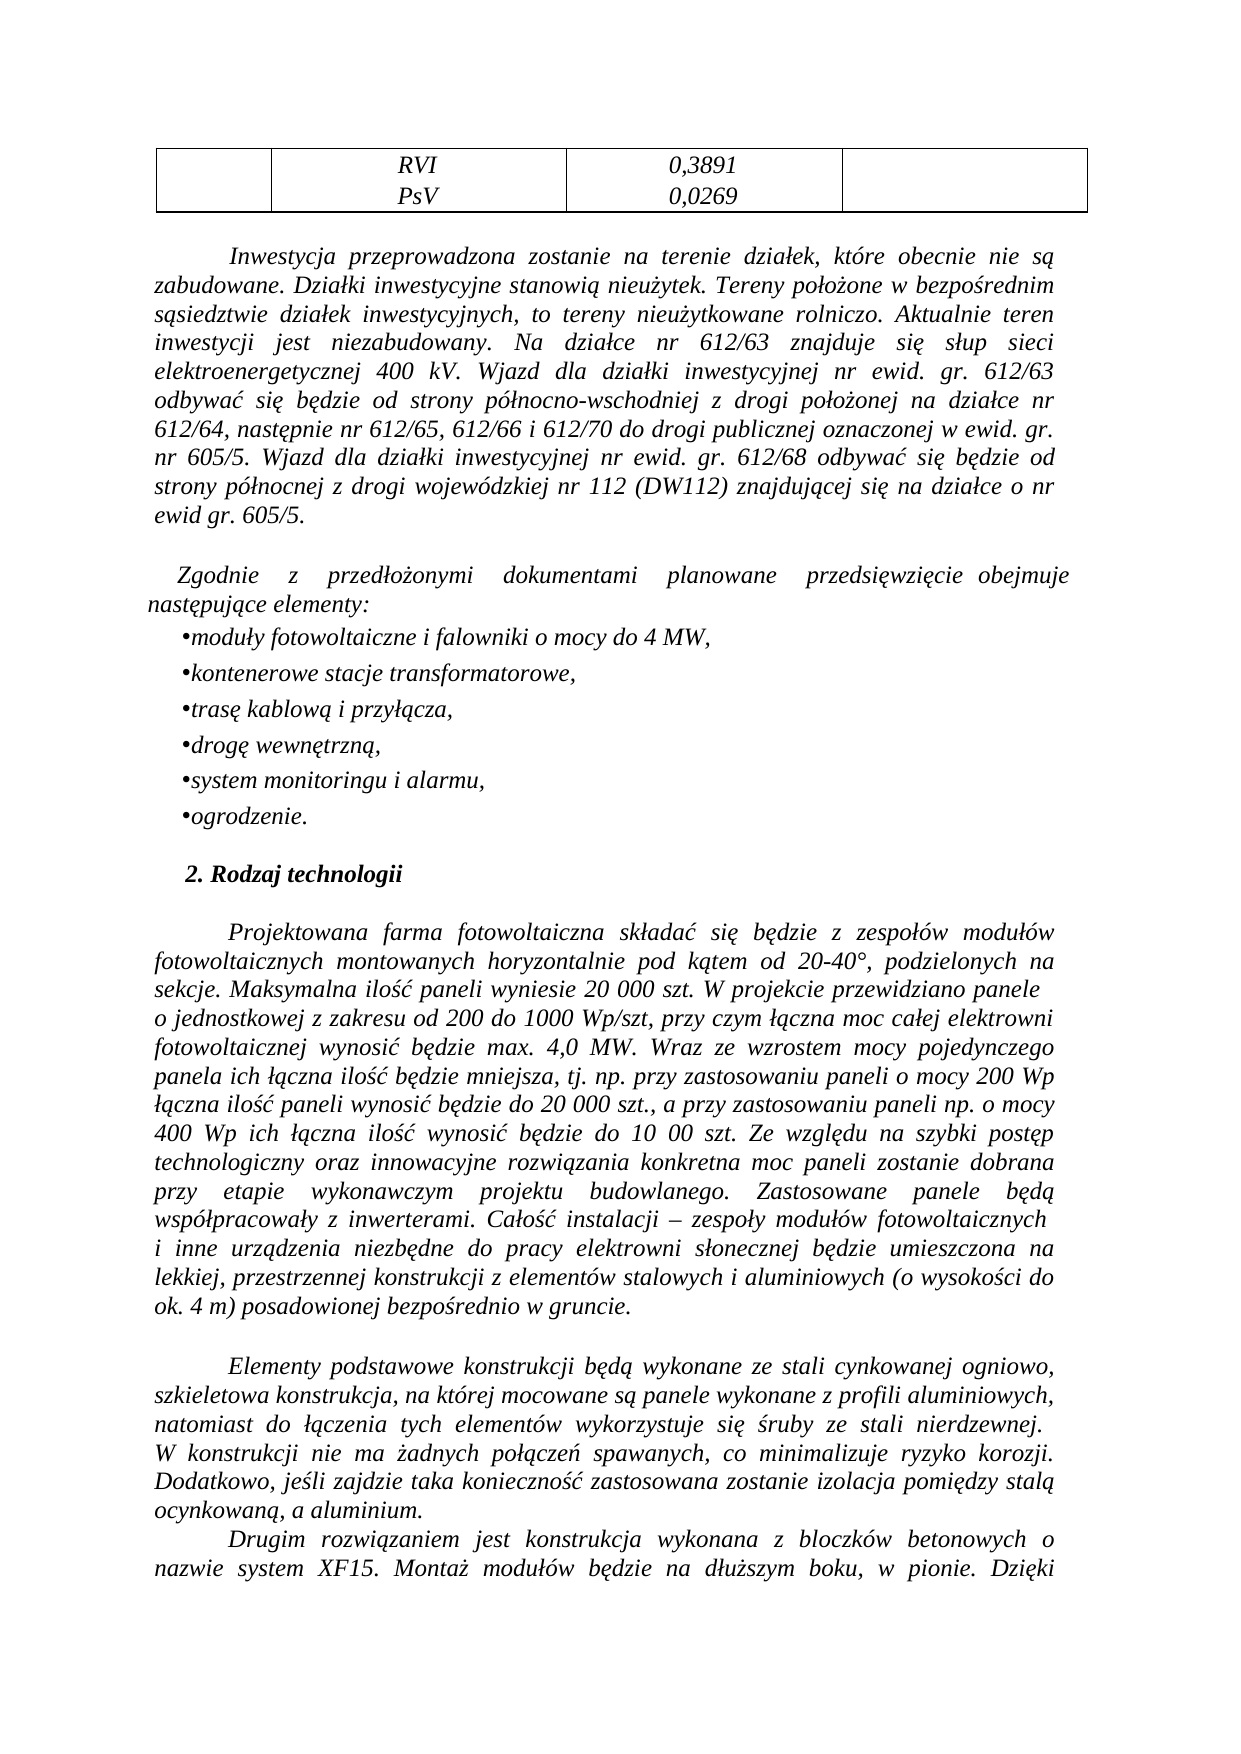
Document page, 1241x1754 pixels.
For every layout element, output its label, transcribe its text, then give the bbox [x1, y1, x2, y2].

list ogrodzenie. [148, 799, 923, 830]
list drogę wewnętrzną, [148, 728, 923, 759]
text Drugim rozwiązaniem jest konstrukcja wykonana z bloczków betonowych o nazwie system XF15. Montaż modułów będzie na dłuższym boku, w pionie. Dzięki [154, 1524, 1058, 1581]
list moduły fotowoltaiczne i falowniki o mocy do 4 MW, [148, 621, 923, 652]
list kontenerowe stacje transformatorowe, [148, 656, 923, 687]
table_cell RVI PsV [272, 149, 566, 211]
list system monitoringu i alarmu, [148, 763, 923, 794]
text Zgodnie z przedłożonymi dokumentami planowane przedsięwzięcie obejmuje następujące elementy: [147, 560, 1073, 618]
text 2. Rodzaj technologii [185, 859, 1093, 888]
table_cell 0,3891 0,0269 [567, 149, 842, 211]
text Elementy podstawowe konstrukcji będą wykonane ze stali cynkowanej ogniowo, szkieletowa konstrukcja, na której mocowane są panele wykonane z profili aluminiowych, natomiast do łączenia tych elementów wykorzystuje się śruby ze stali nierdzewnej. W konstrukcji nie ma żadnych połączeń spawanych, co minimalizuje ryzyko korozji. Dodatkowo, jeśli zajdzie taka konieczność zastosowana zostanie izolacja pomiędzy stalą ocynkowaną, a aluminium. [154, 1351, 1058, 1524]
text Inwestycja przeprowadzona zostanie na terenie działek, które obecnie nie są zabudowane. Działki inwestycyjne stanowią nieużytek. Tereny położone w bezpośrednim sąsiedztwie działek inwestycyjnych, to tereny nieużytkowane rolniczo. Aktualnie teren inwestycji jest niezabudowany. Na działce nr 612/63 znajduje się słup sieci elektroenergetycznej 400 kV. Wjazd dla działki inwestycyjnej nr ewid. gr. 612/63 odbywać się będzie od strony północno-wschodniej z drogi położonej na działce nr 612/64, następnie nr 612/65, 612/66 i 612/70 do drogi publicznej oznaczonej w ewid. gr. nr 605/5. Wjazd dla działki inwestycyjnej nr ewid. gr. 612/68 odbywać się będzie od strony północnej z drogi wojewódzkiej nr 112 (DW112) znajdującej się na działce o nr ewid gr. 605/5. [154, 241, 1058, 529]
list trasę kablową i przyłącza, [148, 692, 923, 723]
table_cell [843, 149, 1087, 211]
text Projektowana farma fotowoltaiczna składać się będzie z zespołów modułów fotowoltaicznych montowanych horyzontalnie pod kątem od 20-40°, podzielonych na sekcje. Maksymalna ilość paneli wyniesie 20 000 szt. W projekcie przewidziano panele o jednostkowej z zakresu od 200 do 1000 Wp/szt, przy czym łączna moc całej elektrowni fotowoltaicznej wynosić będzie max. 4,0 MW. Wraz ze wzrostem mocy pojedynczego panela ich łączna ilość będzie mniejsza, tj. np. przy zastosowaniu paneli o mocy 200 Wp łączna ilość paneli wynosić będzie do 20 000 szt., a przy zastosowaniu paneli np. o mocy 400 Wp ich łączna ilość wynosić będzie do 10 00 szt. Ze względu na szybki postęp technologiczny oraz innowacyjne rozwiązania konkretna moc paneli zostanie dobrana przy etapie wykonawczym projektu budowlanego. Zastosowane panele będą współpracowały z inwerterami. Całość instalacji – zespoły modułów fotowoltaicznych i inne urządzenia niezbędne do pracy elektrowni słonecznej będzie umieszczona na lekkiej, przestrzennej konstrukcji z elementów stalowych i aluminiowych (o wysokości do ok. 4 m) posadowionej bezpośrednio w gruncie. [154, 917, 1058, 1319]
table_cell [157, 149, 271, 211]
